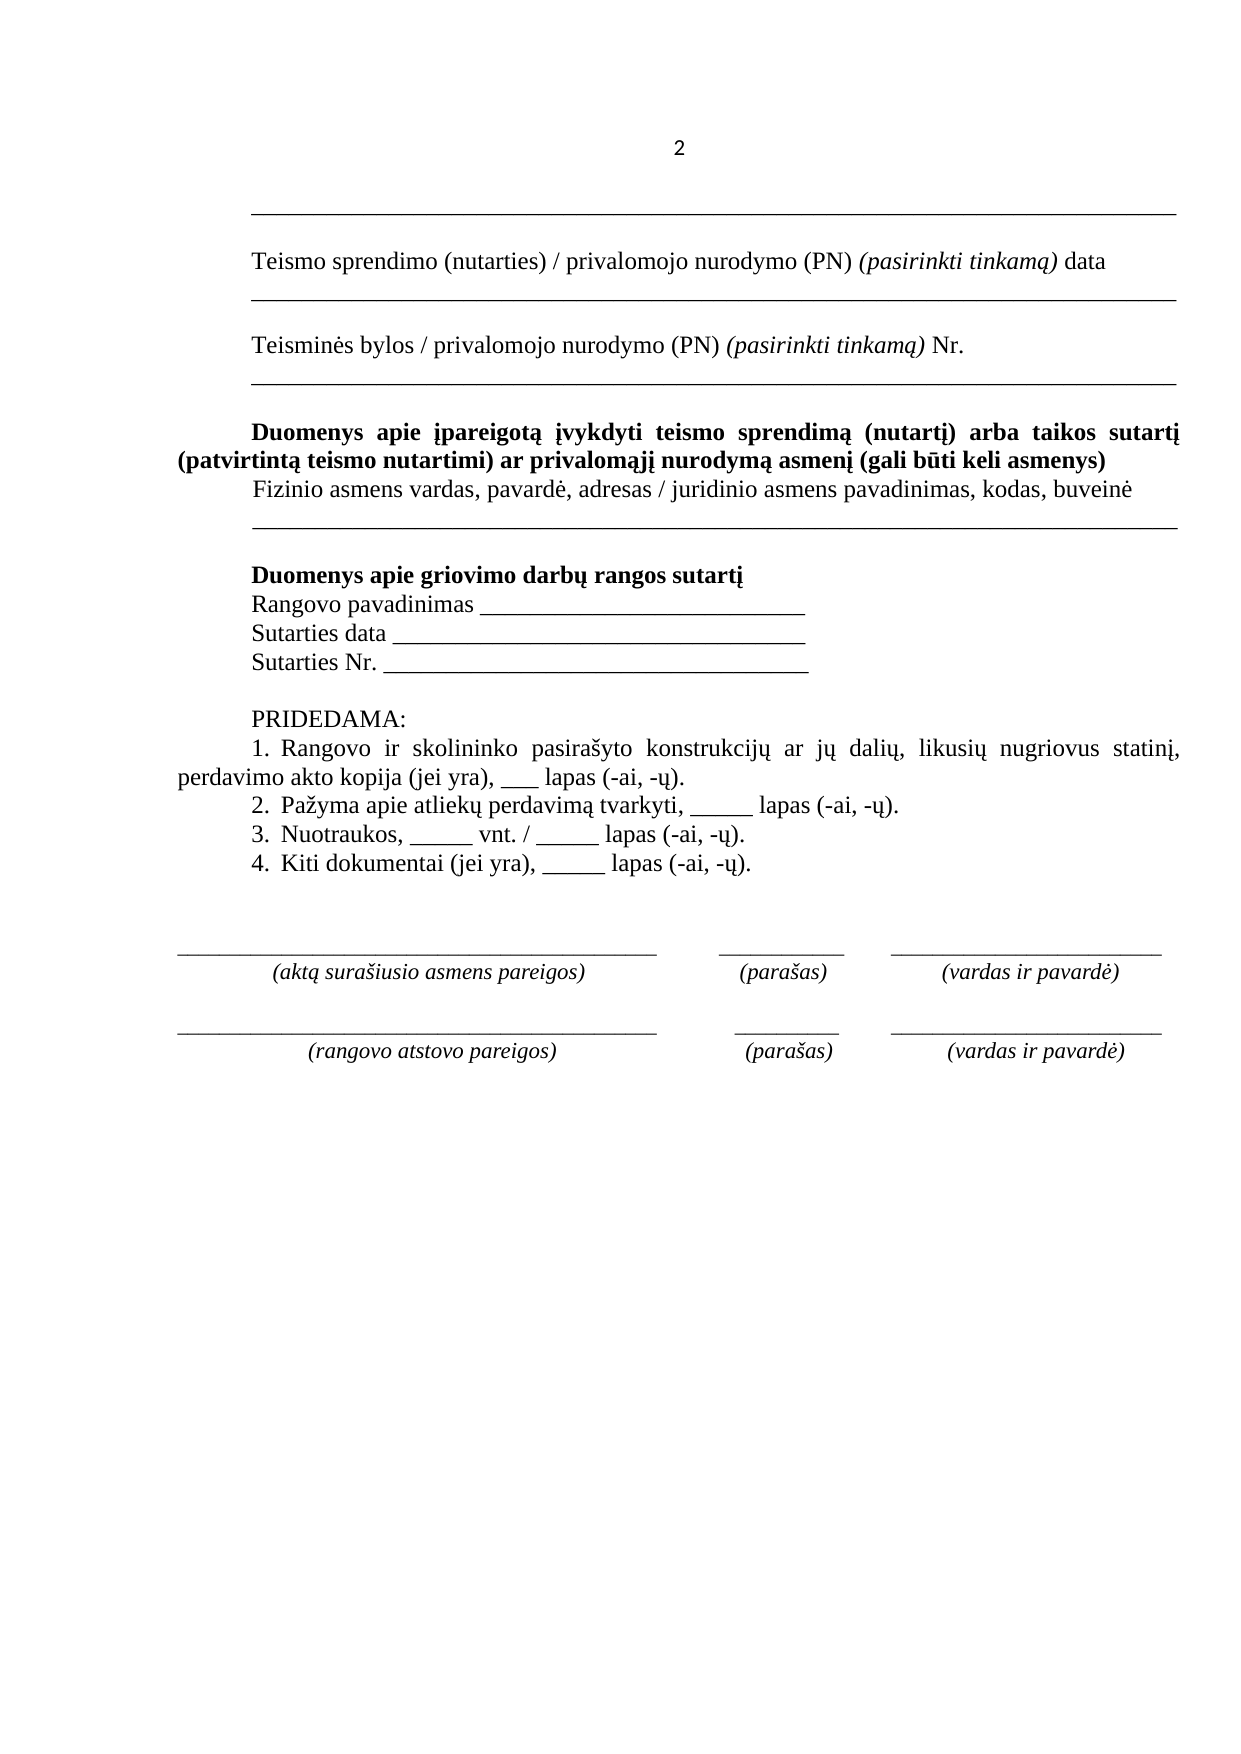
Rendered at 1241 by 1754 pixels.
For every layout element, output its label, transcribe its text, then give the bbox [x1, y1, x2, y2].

text (rangovo atstovo pareigos) (parašas) (vardas ir pavardė) [177, 1037, 1181, 1064]
text 2. Pažyma apie atliekų perdavimą tvarkyti, _____ lapas (-ai, -ų). [251, 790, 1181, 819]
text __________________________________________________________________________ [177, 359, 1181, 388]
text 1. Rangovo ir skolininko pasirašyto konstrukcijų ar jų dalių, likusių nugriovus statinį, perdavimo akto kopija (jei yra), ___ lapas (-ai, -ų). [177, 733, 1181, 790]
text Duomenys apie įpareigotą įvykdyti teismo sprendimą (nutartį) arba taikos sutartį (patvirtintą teismo nutartimi) ar privalomąjį nurodymą asmenį (gali būti keli asmenys) [177, 417, 1181, 474]
text ______________________________________________ ____________ __________________________ [177, 934, 1181, 958]
text PRIDEDAMA: [177, 704, 1181, 733]
text Sutarties data _________________________________ [177, 618, 1181, 647]
text Duomenys apie griovimo darbų rangos sutartį [177, 560, 1181, 589]
text 3. Nuotraukos, _____ vnt. / _____ lapas (-ai, -ų). [251, 819, 1181, 848]
text __________________________________________________________________________ [177, 503, 1181, 532]
text ______________________________________________ __________ __________________________ [177, 1013, 1181, 1037]
text __________________________________________________________________________ [177, 189, 1181, 218]
text (aktą surašiusio asmens pareigos) (parašas) (vardas ir pavardė) [177, 958, 1181, 984]
text Sutarties Nr. __________________________________ [177, 647, 1181, 675]
text Teismo sprendimo (nutarties) / privalomojo nurodymo (PN) (pasirinkti tinkamą) data [251, 246, 1181, 275]
text 4. Kiti dokumentai (jei yra), _____ lapas (-ai, -ų). [251, 848, 1181, 877]
text __________________________________________________________________________ [177, 275, 1181, 304]
text Rangovo pavadinimas __________________________ [177, 589, 1181, 618]
text Teisminės bylos / privalomojo nurodymo (PN) (pasirinkti tinkamą) Nr. [177, 330, 1181, 359]
text Fizinio asmens vardas, pavardė, adresas / juridinio asmens pavadinimas, kodas, buveinė [177, 474, 1181, 503]
